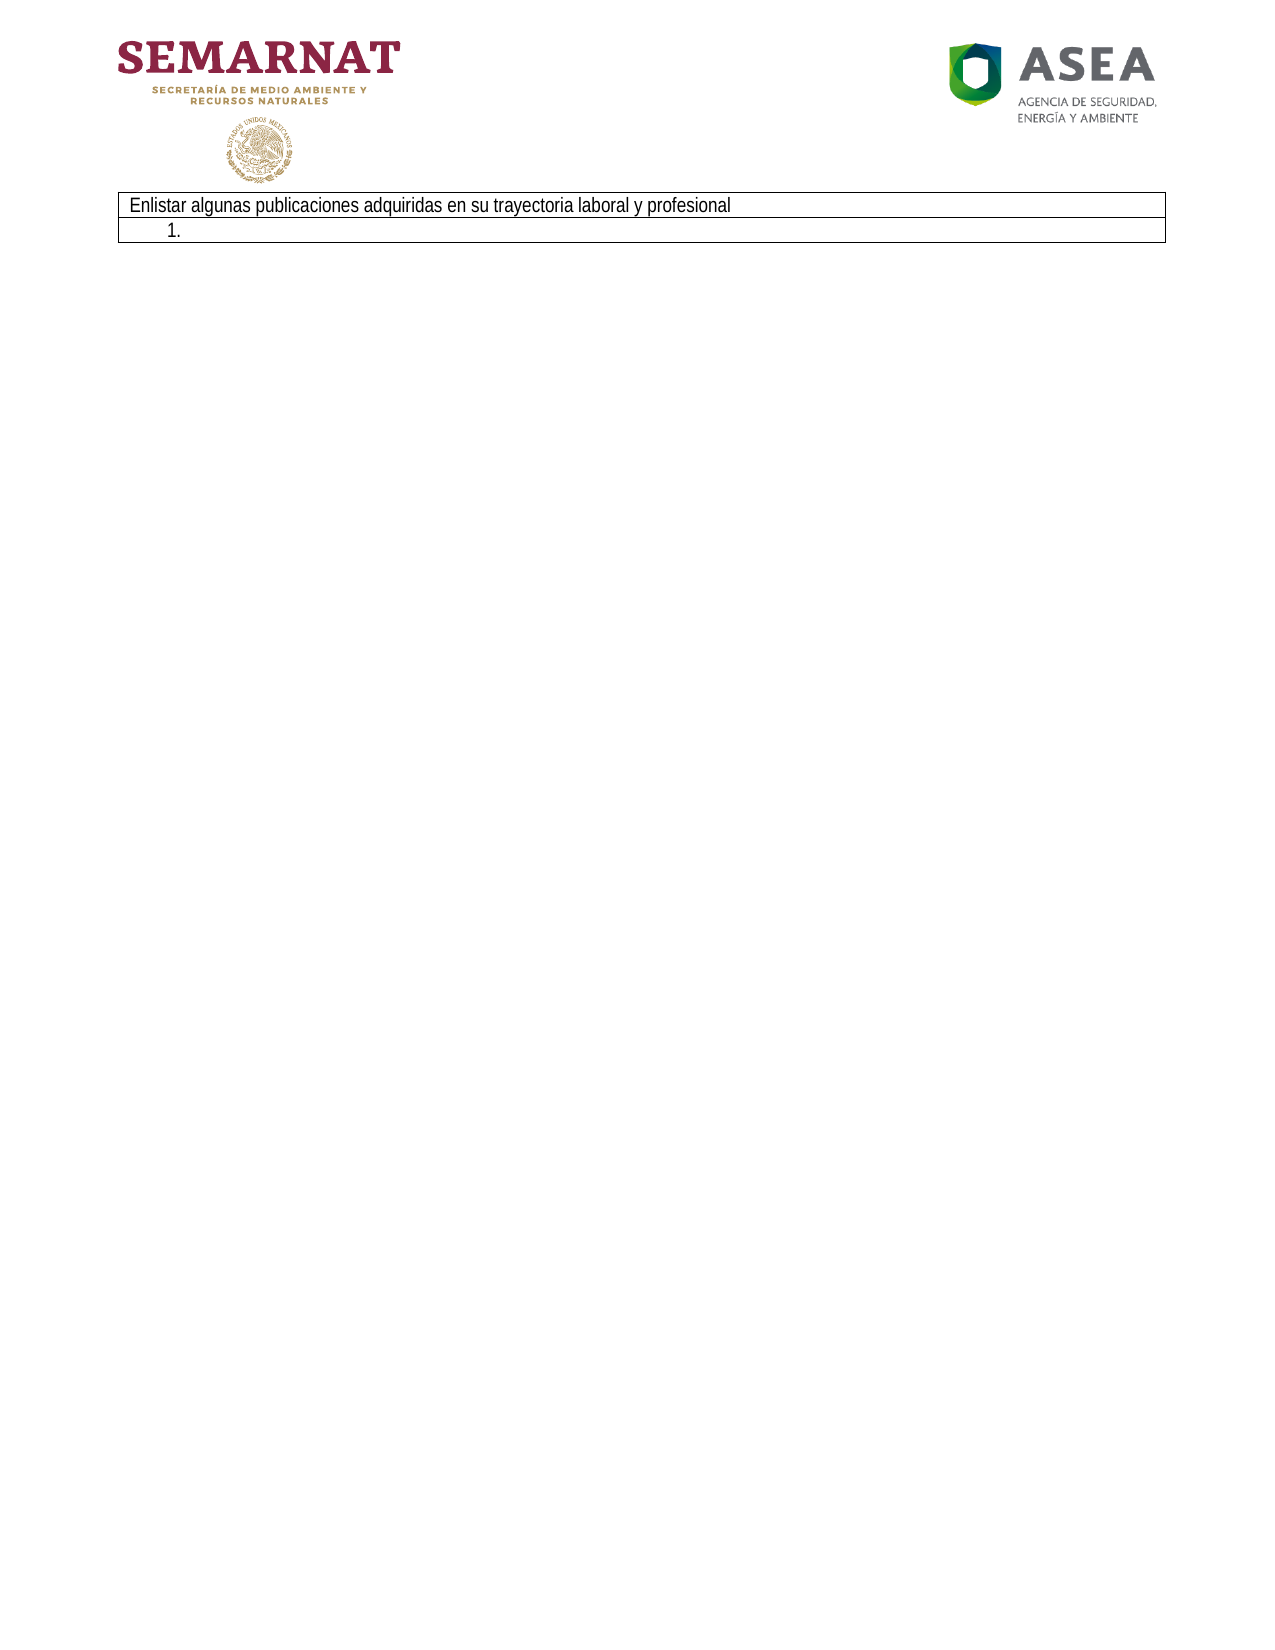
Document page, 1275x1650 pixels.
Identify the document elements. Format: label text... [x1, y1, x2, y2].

table_cell [119, 218, 1165, 242]
table_cell Enlistar algunas publicaciones adquiridas en su trayectoria laboral y profesional [119, 193, 1165, 217]
